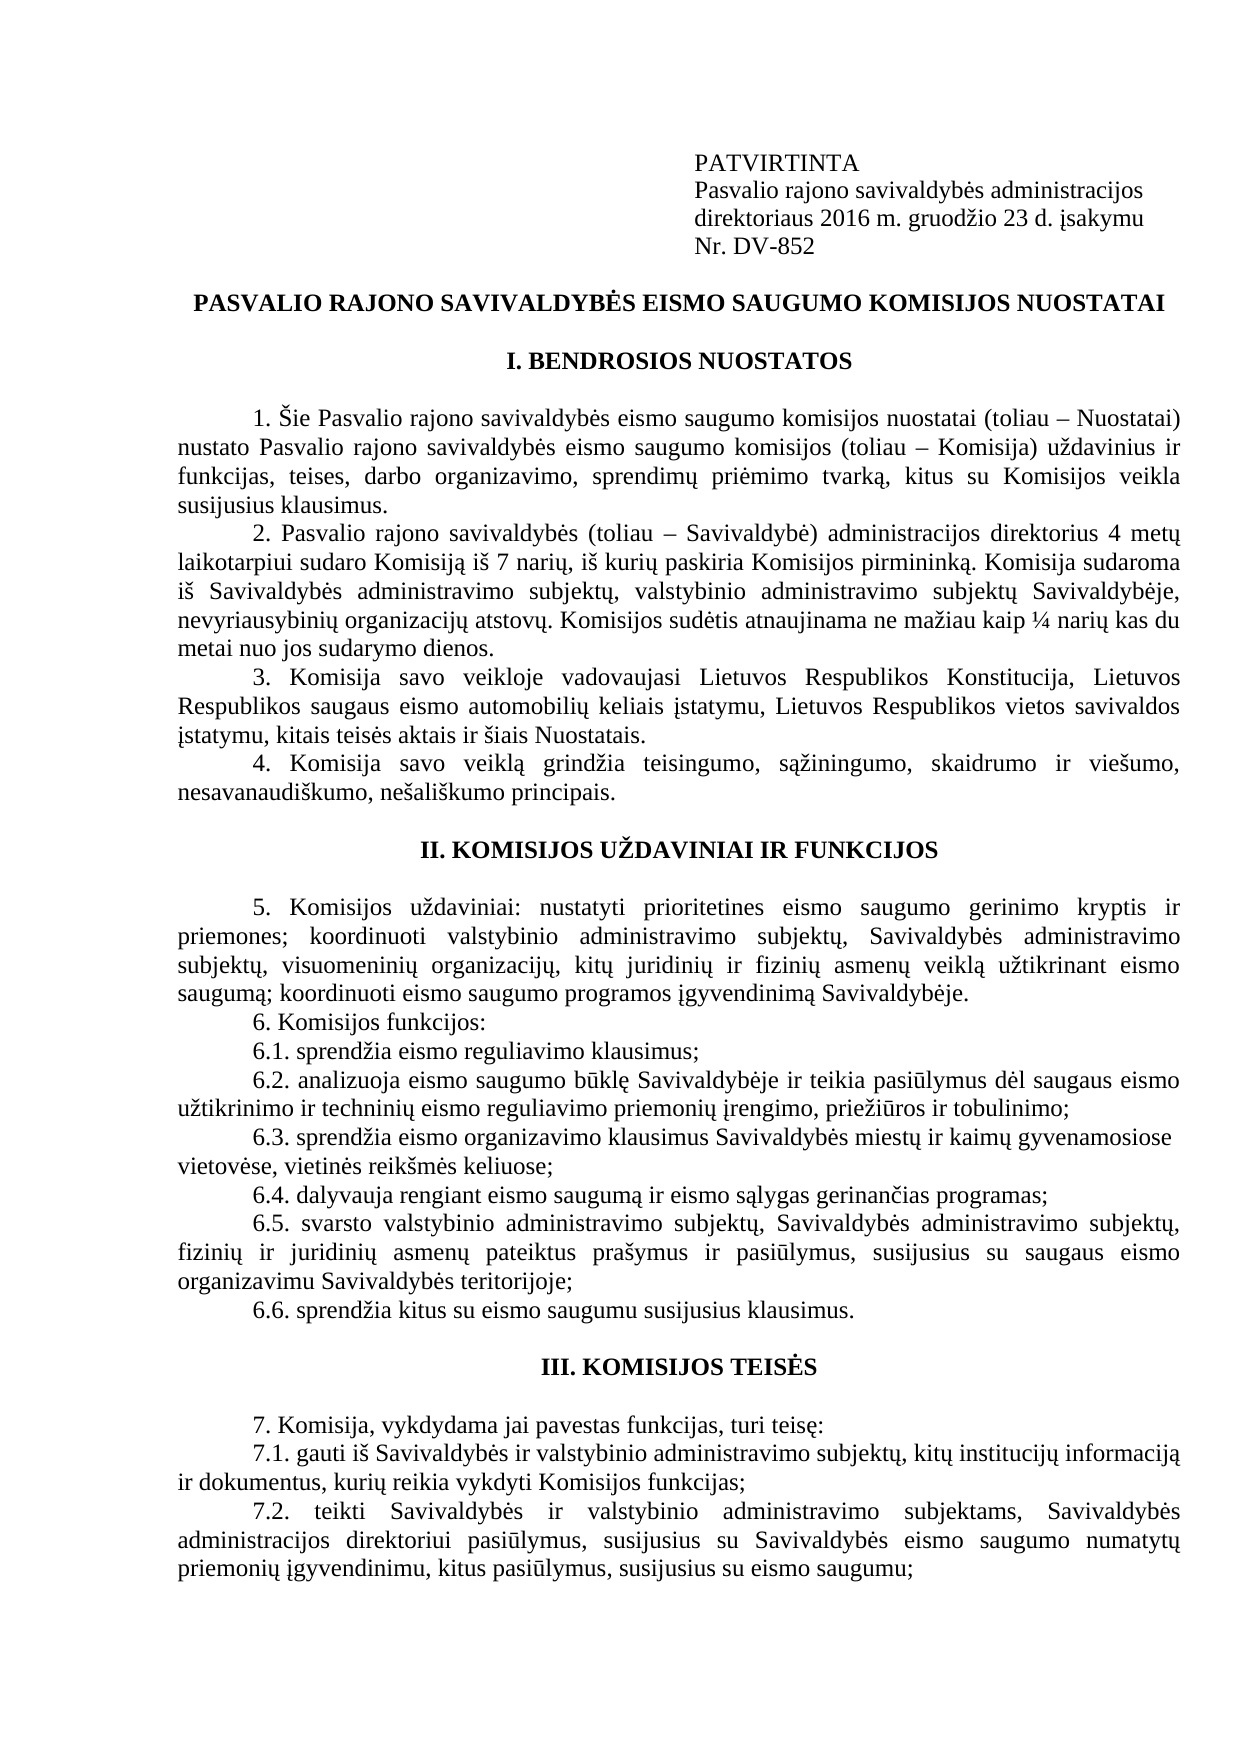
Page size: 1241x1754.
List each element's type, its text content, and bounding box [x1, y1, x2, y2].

text 6.1. sprendžia eismo reguliavimo klausimus; [177, 1036, 1181, 1065]
text 5. Komisijos uždaviniai: nustatyti prioritetines eismo saugumo gerinimo kryptis ir priemones; koordinuoti valstybinio administravimo subjektų, Savivaldybės administravimo subjektų, visuomeninių organizacijų, kitų juridinių ir fizinių asmenų veiklą užtikrinant eismo saugumą; koordinuoti eismo saugumo programos įgyvendinimą Savivaldybėje. [177, 892, 1181, 1007]
text 7.1. gauti iš Savivaldybės ir valstybinio administravimo subjektų, kitų institucijų informaciją ir dokumentus, kurių reikia vykdyti Komisijos funkcijas; [177, 1438, 1181, 1496]
text PATVIRTINTA [694, 148, 1181, 176]
text II. KOMISIJOS UŽDAVINIAI IR FUNKCIJOS [177, 835, 1181, 863]
text Pasvalio rajono savivaldybės administracijos [694, 176, 1181, 204]
text 7.2. teikti Savivaldybės ir valstybinio administravimo subjektams, Savivaldybės administracijos direktoriui pasiūlymus, susijusius su Savivaldybės eismo saugumo numatytų priemonių įgyvendinimu, kitus pasiūlymus, susijusius su eismo saugumu; [177, 1496, 1181, 1582]
text 6.5. svarsto valstybinio administravimo subjektų, Savivaldybės administravimo subjektų, fizinių ir juridinių asmenų pateiktus prašymus ir pasiūlymus, susijusius su saugaus eismo organizavimu Savivaldybės teritorijoje; [177, 1208, 1181, 1295]
text 1. Šie Pasvalio rajono savivaldybės eismo saugumo komisijos nuostatai (toliau – Nuostatai) nustato Pasvalio rajono savivaldybės eismo saugumo komisijos (toliau – Komisija) uždavinius ir funkcijas, teises, darbo organizavimo, sprendimų priėmimo tvarką, kitus su Komisijos veikla susijusius klausimus. [177, 403, 1181, 518]
text vietovėse, vietinės reikšmės keliuose; [177, 1151, 1181, 1180]
text 6.4. dalyvauja rengiant eismo saugumą ir eismo sąlygas gerinančias programas; [177, 1180, 1181, 1208]
text 6.3. sprendžia eismo organizavimo klausimus Savivaldybės miestų ir kaimų gyvenamosiose [177, 1122, 1181, 1151]
text 6.6. sprendžia kitus su eismo saugumu susijusius klausimus. [177, 1295, 1181, 1323]
text I. BENDROSIOS NUOSTATOS [177, 346, 1181, 375]
text PASVALIO RAJONO SAVIVALDYBĖS EISMO SAUGUMO KOMISIJOS NUOSTATAI [177, 288, 1181, 317]
text 3. Komisija savo veikloje vadovaujasi Lietuvos Respublikos Konstitucija, Lietuvos Respublikos saugaus eismo automobilių keliais įstatymu, Lietuvos Respublikos vietos savivaldos įstatymu, kitais teisės aktais ir šiais Nuostatais. [177, 662, 1181, 748]
text 6.2. analizuoja eismo saugumo būklę Savivaldybėje ir teikia pasiūlymus dėl saugaus eismo užtikrinimo ir techninių eismo reguliavimo priemonių įrengimo, priežiūros ir tobulinimo; [177, 1065, 1181, 1122]
text III. KOMISIJOS TEISĖS [177, 1352, 1181, 1381]
text Nr. DV-852 [694, 232, 1181, 260]
text direktoriaus 2016 m. gruodžio 23 d. įsakymu [694, 204, 1181, 232]
text 6. Komisijos funkcijos: [177, 1007, 1181, 1036]
text 7. Komisija, vykdydama jai pavestas funkcijas, turi teisę: [177, 1410, 1181, 1438]
text 2. Pasvalio rajono savivaldybės (toliau – Savivaldybė) administracijos direktorius 4 metų laikotarpiui sudaro Komisiją iš 7 narių, iš kurių paskiria Komisijos pirmininką. Komisija sudaroma iš Savivaldybės administravimo subjektų, valstybinio administravimo subjektų Savivaldybėje, nevyriausybinių organizacijų atstovų. Komisijos sudėtis atnaujinama ne mažiau kaip ¼ narių kas du metai nuo jos sudarymo dienos. [177, 518, 1181, 662]
text 4. Komisija savo veiklą grindžia teisingumo, sąžiningumo, skaidrumo ir viešumo, nesavanaudiškumo, nešališkumo principais. [177, 748, 1181, 806]
